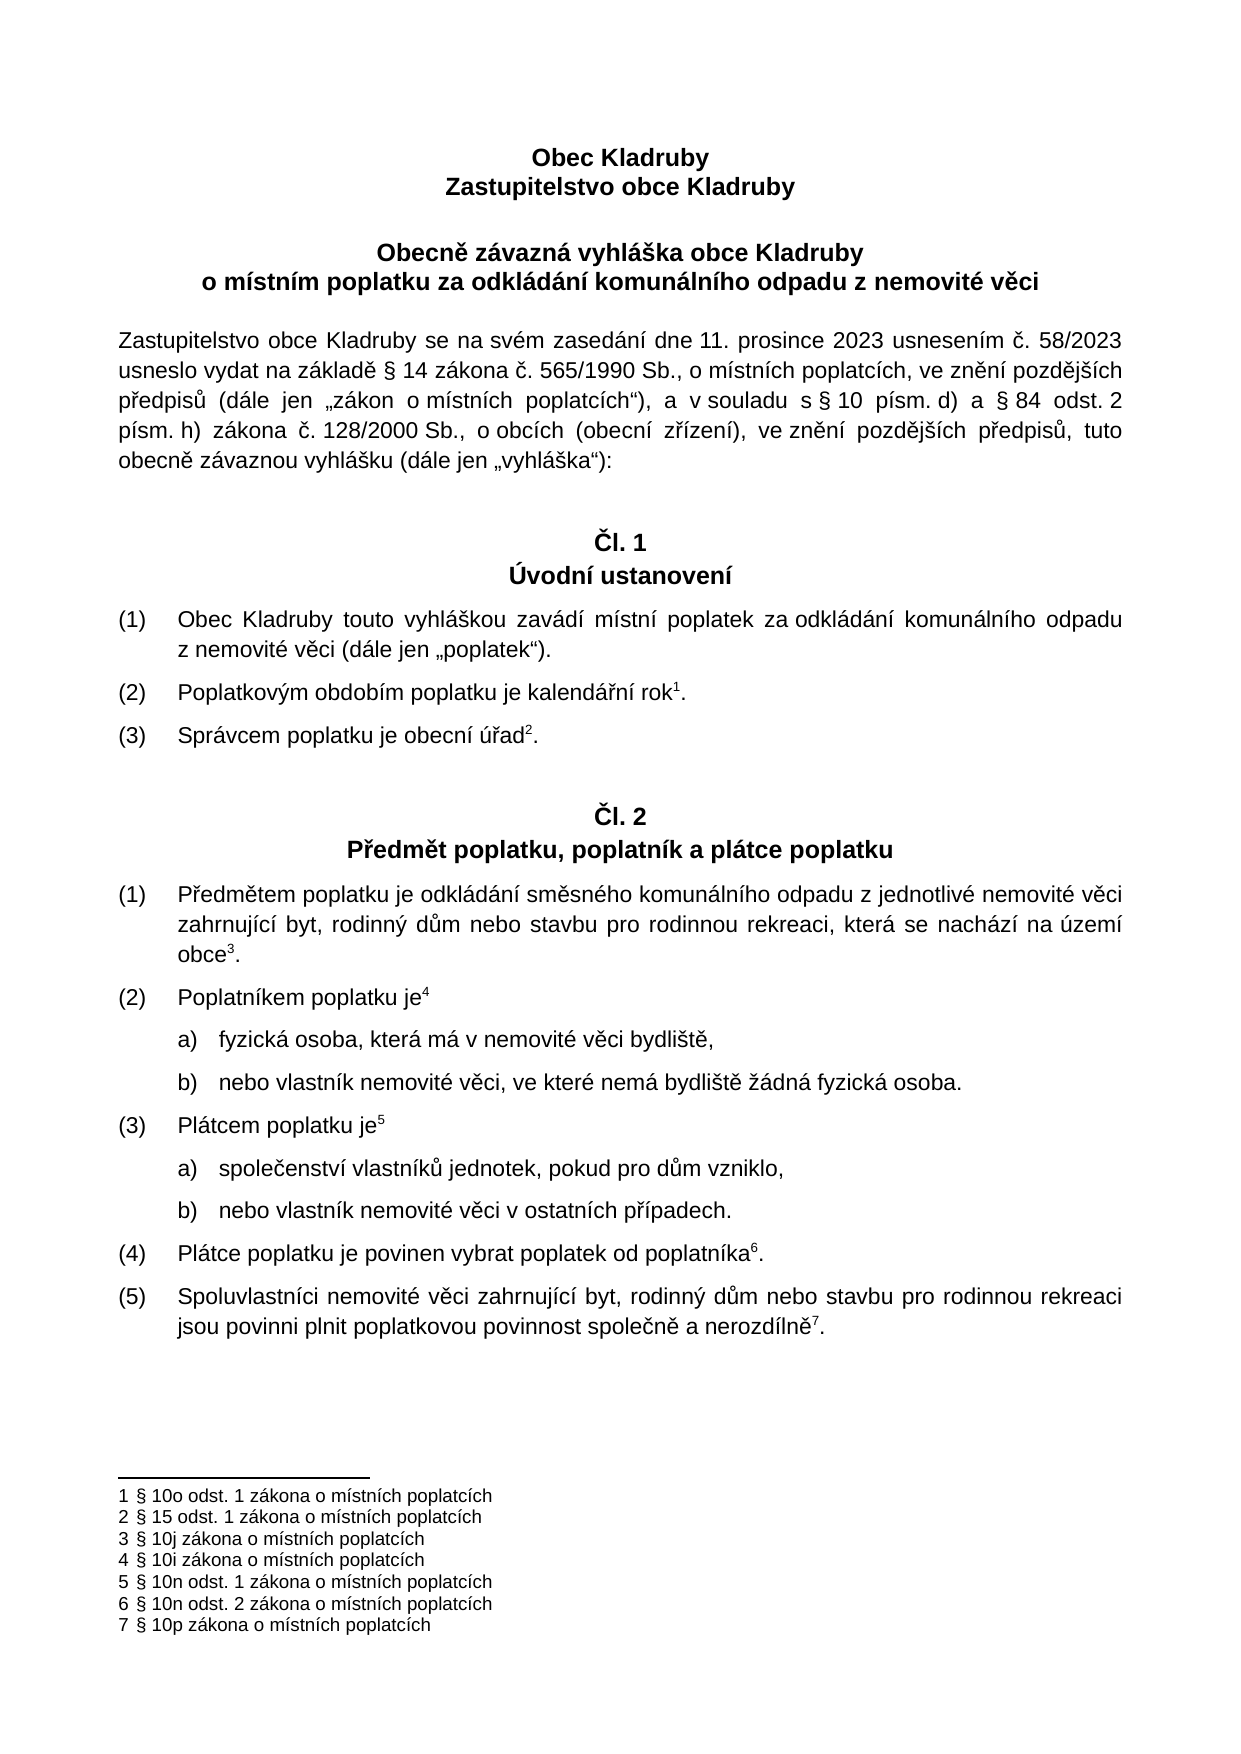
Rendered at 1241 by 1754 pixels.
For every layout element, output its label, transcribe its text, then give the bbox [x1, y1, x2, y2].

list § 10o odst. 1 zákona o místních poplatcích [118, 1484, 1122, 1506]
list § 10n odst. 2 zákona o místních poplatcích [118, 1592, 1122, 1614]
list Poplatkovým obdobím poplatku je kalendářní rok. [118, 679, 1122, 706]
list společenství vlastníků jednotek, pokud pro dům vzniklo, [177, 1154, 1122, 1181]
list fyzická osoba, která má v nemovité věci bydliště, [177, 1026, 1122, 1053]
list Poplatníkem poplatku je [118, 984, 1122, 1010]
list Plátce poplatku je povinen vybrat poplatek od poplatníka. [118, 1240, 1122, 1266]
list § 10j zákona o místních poplatcích [118, 1528, 1122, 1549]
subtitle Obecně závazná vyhláška obce Kladruby o místním poplatku za odkládání komunálního odpadu z nemovité věci [118, 238, 1122, 295]
list Spoluvlastníci nemovité věci zahrnující byt, rodinný dům nebo stavbu pro rodinnou rekreaci jsou povinni plnit poplatkovou povinnost společně a nerozdílně. [118, 1283, 1122, 1339]
list § 10n odst. 1 zákona o místních poplatcích [118, 1571, 1122, 1592]
list § 10p zákona o místních poplatcích [118, 1614, 1122, 1635]
list Správcem poplatku je obecní úřad. [118, 722, 1122, 748]
subtitle Čl. 1 Úvodní ustanovení [118, 528, 1122, 589]
text Zastupitelstvo obce Kladruby se na svém zasedání dne 11. prosince 2023 usnesením č. 58/2023 usneslo vydat na základě § 14 zákona č. 565/1990 Sb., o místních poplatcích, ve znění pozdějších předpisů (dále jen „zákon o místních poplatcích“), a v souladu s § 10 písm. d) a § 84 odst. 2 písm. h) zákona č. 128/2000 Sb., o obcích (obecní zřízení), ve znění pozdějších předpisů, tuto obecně závaznou vyhlášku (dále jen „vyhláška“): [118, 327, 1122, 474]
list § 10i zákona o místních poplatcích [118, 1549, 1122, 1571]
title Obec Kladruby Zastupitelstvo obce Kladruby [118, 143, 1122, 201]
list Obec Kladruby touto vyhláškou zavádí místní poplatek za odkládání komunálního odpadu z nemovité věci (dále jen „poplatek“). [118, 606, 1122, 663]
list nebo vlastník nemovité věci, ve které nemá bydliště žádná fyzická osoba. [177, 1069, 1122, 1096]
list § 15 odst. 1 zákona o místních poplatcích [118, 1506, 1122, 1528]
list Plátcem poplatku je [118, 1112, 1122, 1138]
subtitle Čl. 2 Předmět poplatku, poplatník a plátce poplatku [118, 802, 1122, 864]
list Předmětem poplatku je odkládání směsného komunálního odpadu z jednotlivé nemovité věci zahrnující byt, rodinný dům nebo stavbu pro rodinnou rekreaci, která se nachází na území obce. [118, 881, 1122, 967]
list nebo vlastník nemovité věci v ostatních případech. [177, 1197, 1122, 1224]
